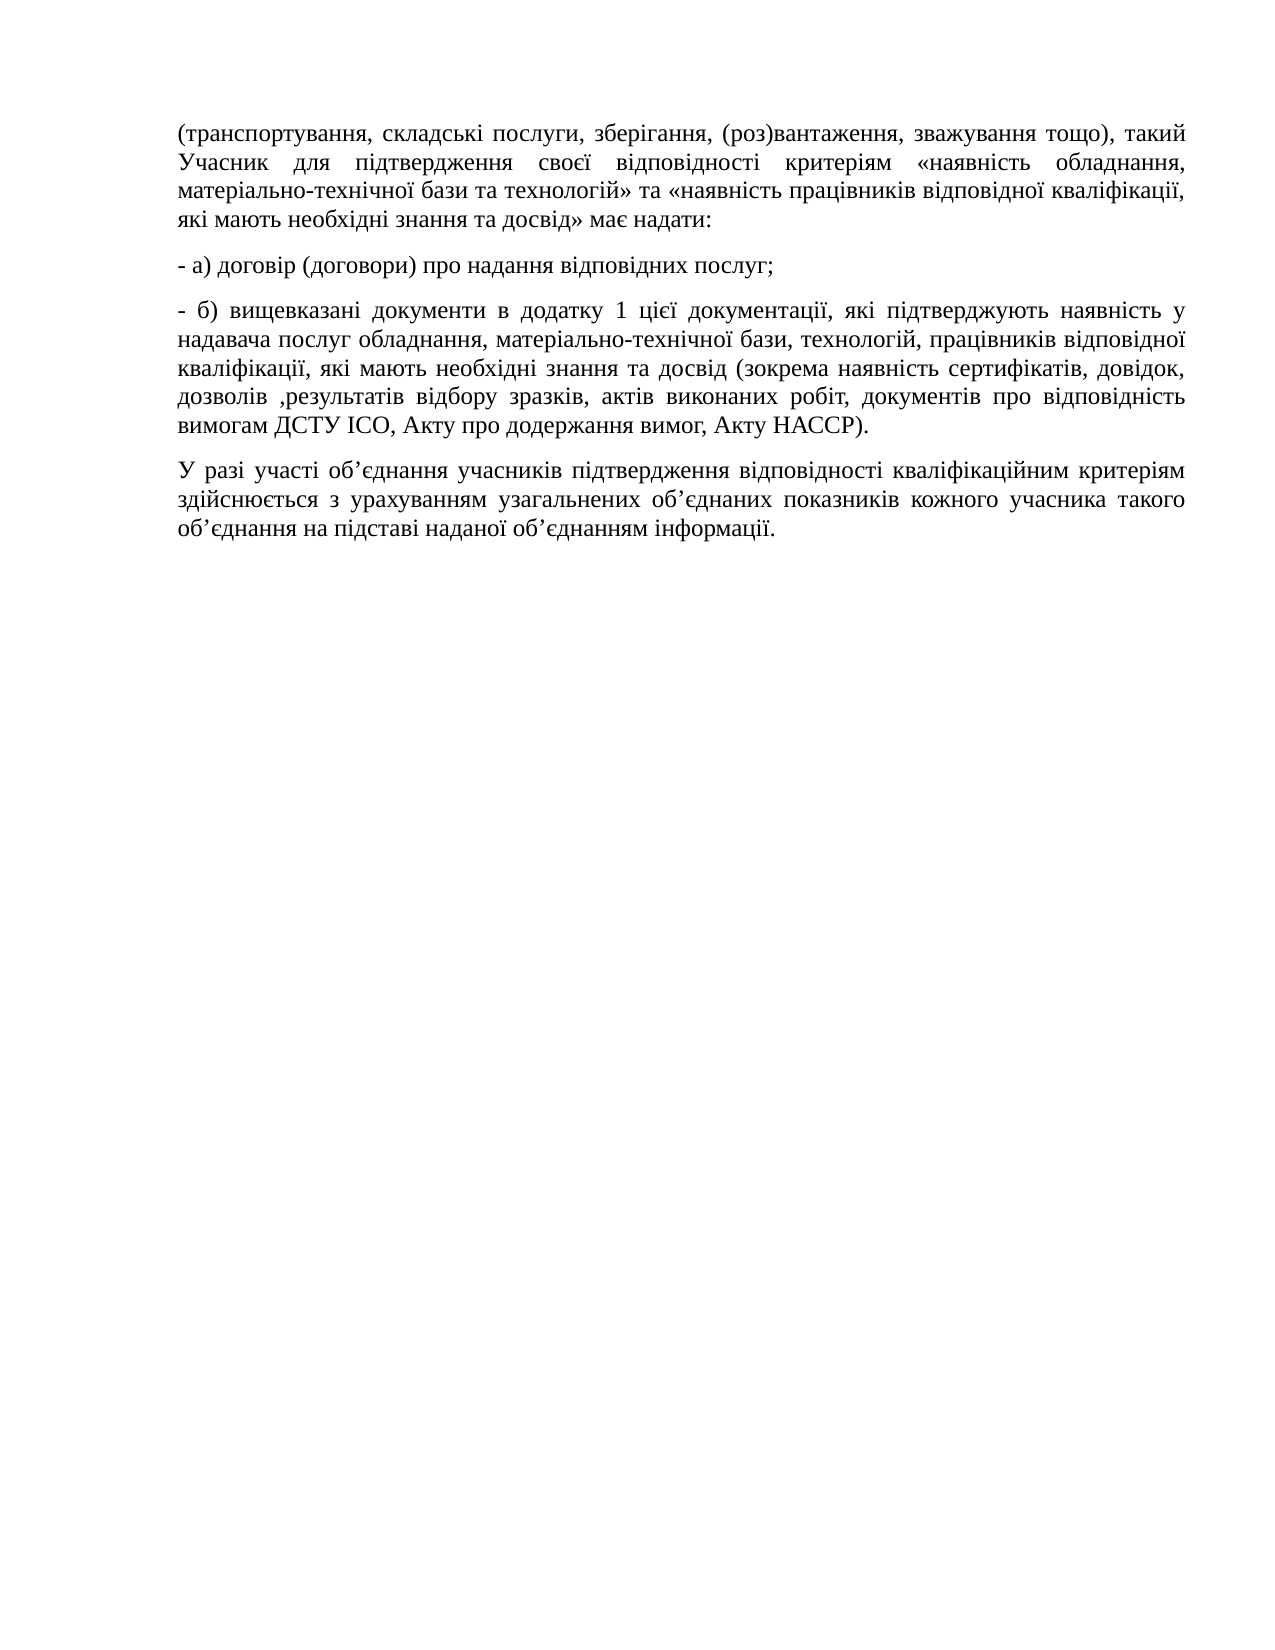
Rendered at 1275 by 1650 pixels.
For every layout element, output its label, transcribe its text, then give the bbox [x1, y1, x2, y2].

text - б) вищевказані документи в додатку 1 цієї документації, які підтверджують наявність у надавача послуг обладнання, матеріально-технічної бази, технологій, працівників відповідної кваліфікації, які мають необхідні знання та досвід (зокрема наявність сертифікатів, довідок, дозволів ,результатів відбору зразків, актів виконаних робіт, документів про відповідність вимогам ДСТУ ІСО, Акту про додержання вимог, Акту НАССР). [177, 295, 1186, 439]
text - а) договір (договори) про надання відповідних послуг; [177, 250, 1186, 278]
text У разі участі об’єднання учасників підтвердження відповідності кваліфікаційним критеріям здійснюється з урахуванням узагальнених об’єднаних показників кожного учасника такого об’єднання на підставі наданої об’єднанням інформації. [177, 456, 1186, 542]
text (транспортування, складські послуги, зберігання, (роз)вантаження, зважування тощо), такий Учасник для підтвердження своєї відповідності критеріям «наявність обладнання, матеріально-технічної бази та технологій» та «наявність працівників відповідної кваліфікації, які мають необхідні знання та досвід» має надати: [177, 118, 1186, 233]
